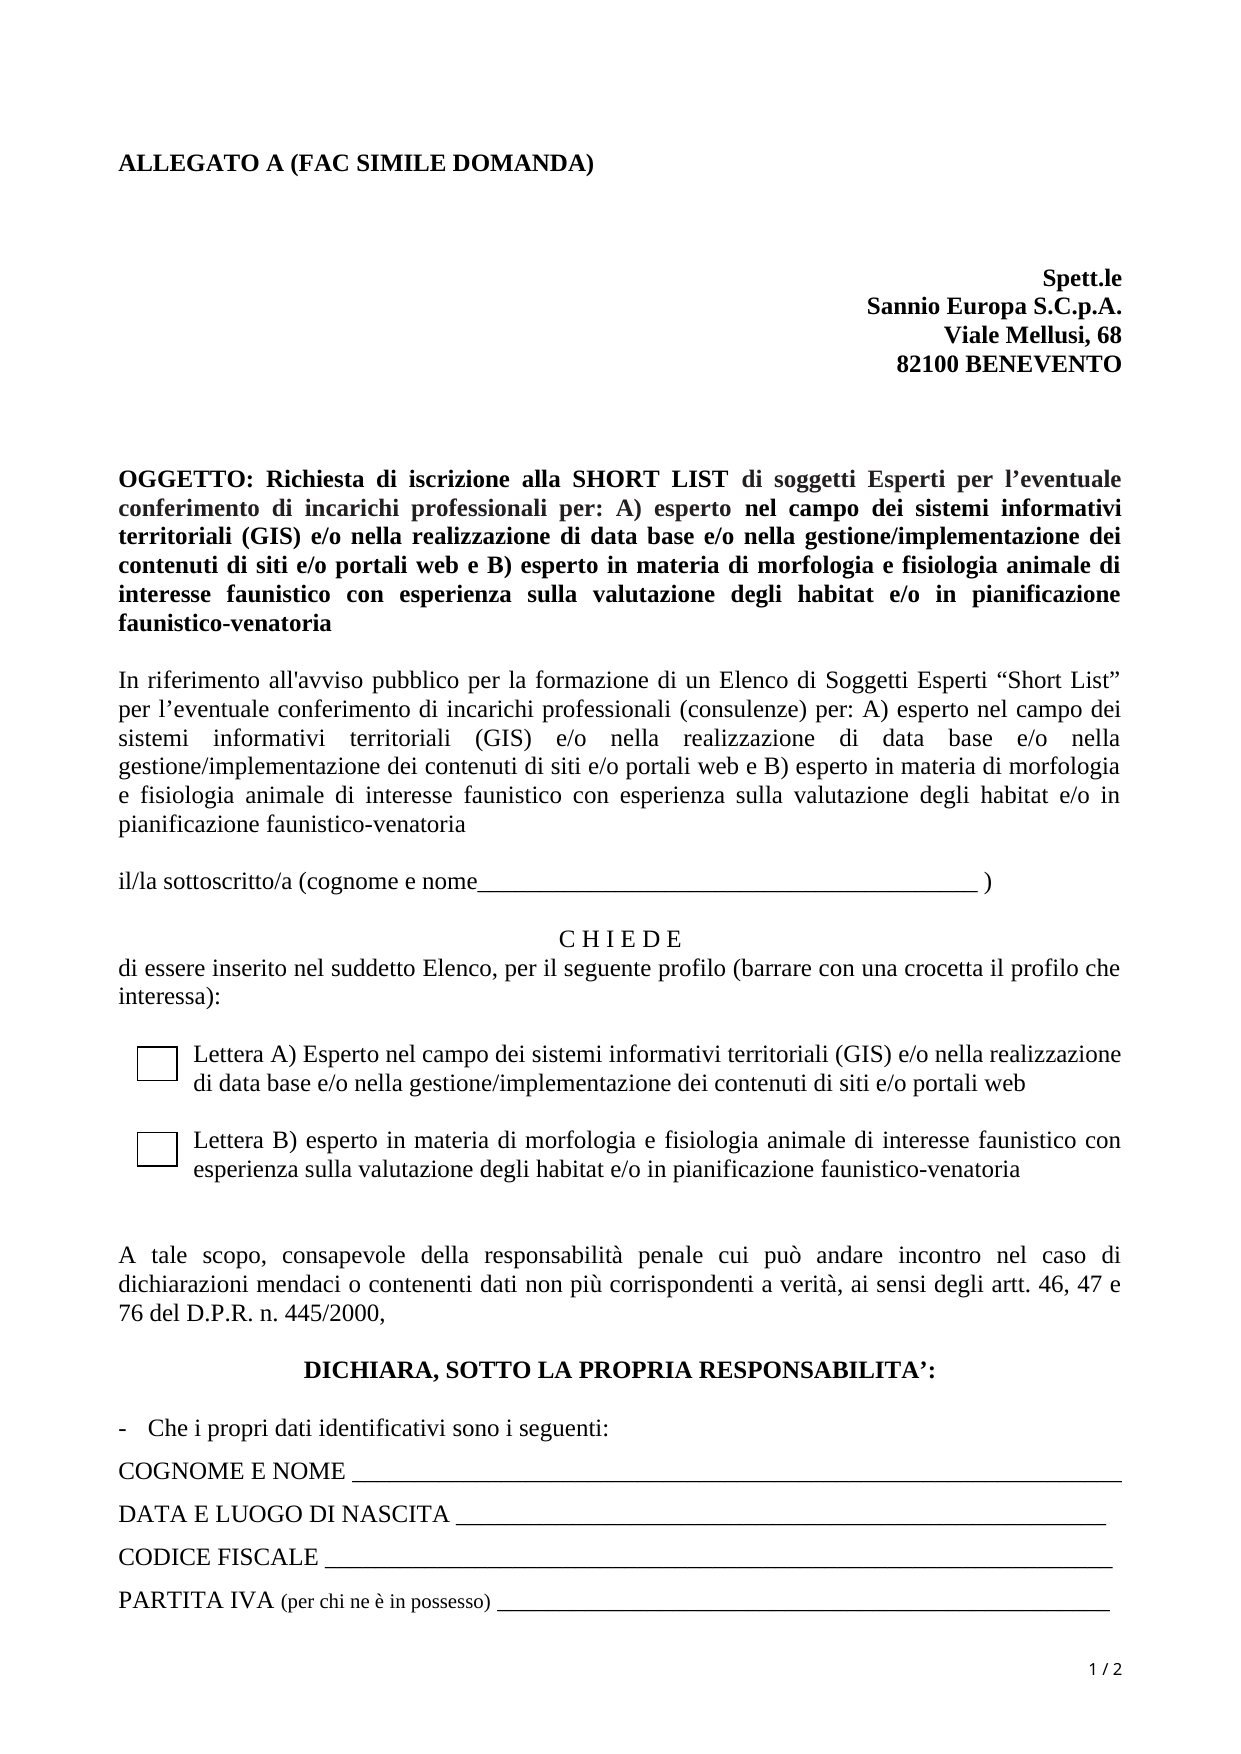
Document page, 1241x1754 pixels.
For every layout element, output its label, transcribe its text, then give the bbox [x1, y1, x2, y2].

text 82100 BENEVENTO [118, 349, 1122, 378]
text C H I E D E [118, 924, 1122, 953]
text Viale Mellusi, 68 [118, 320, 1122, 349]
text Lettera A) Esperto nel campo dei sistemi informativi territoriali (GIS) e/o nella realizzazione di data base e/o nella gestione/implementazione dei contenuti di siti e/o portali web [193, 1039, 1122, 1096]
text DATA E LUOGO DI NASCITA ____________________________________________________ [118, 1499, 1122, 1528]
text CODICE FISCALE _______________________________________________________________ [118, 1542, 1122, 1571]
text di essere inserito nel suddetto Elenco, per il seguente profilo (barrare con una crocetta il profilo che interessa): [118, 953, 1122, 1010]
text DICHIARA, SOTTO LA PROPRIA RESPONSABILITA’: [118, 1355, 1122, 1384]
text Sannio Europa S.C.p.A. [118, 291, 1122, 320]
text il/la sottoscritto/a (cognome e nome________________________________________ ) [118, 866, 1122, 895]
text OGGETTO: Richiesta di iscrizione alla SHORT LIST di soggetti Esperti per l’eventuale conferimento di incarichi professionali per: A) esperto nel campo dei sistemi informativi territoriali (GIS) e/o nella realizzazione di data base e/o nella gestione/implementazione dei contenuti di siti e/o portali web e B) esperto in materia di morfologia e fisiologia animale di interesse faunistico con esperienza sulla valutazione degli habitat e/o in pianificazione faunistico-venatoria [118, 464, 1122, 636]
text PARTITA IVA (per chi ne è in possesso) _________________________________________________ [118, 1585, 1122, 1614]
text Lettera B) esperto in materia di morfologia e fisiologia animale di interesse faunistico con esperienza sulla valutazione degli habitat e/o in pianificazione faunistico-venatoria [193, 1125, 1122, 1183]
text Spett.le [118, 263, 1122, 291]
text ALLEGATO A (FAC SIMILE DOMANDA) [118, 148, 1122, 176]
text A tale scopo, consapevole della responsabilità penale cui può andare incontro nel caso di dichiarazioni mendaci o contenenti dati non più corrispondenti a verità, ai sensi degli artt. 46, 47 e 76 del D.P.R. n. 445/2000, [118, 1240, 1122, 1326]
text COGNOME E NOME [118, 1456, 1122, 1484]
list Che i propri dati identificativi sono i seguenti: [118, 1413, 1122, 1441]
text In riferimento all'avviso pubblico per la formazione di un Elenco di Soggetti Esperti “Short List” per l’eventuale conferimento di incarichi professionali (consulenze) per: A) esperto nel campo dei sistemi informativi territoriali (GIS) e/o nella realizzazione di data base e/o nella gestione/implementazione dei contenuti di siti e/o portali web e B) esperto in materia di morfologia e fisiologia animale di interesse faunistico con esperienza sulla valutazione degli habitat e/o in pianificazione faunistico-venatoria [118, 665, 1122, 838]
